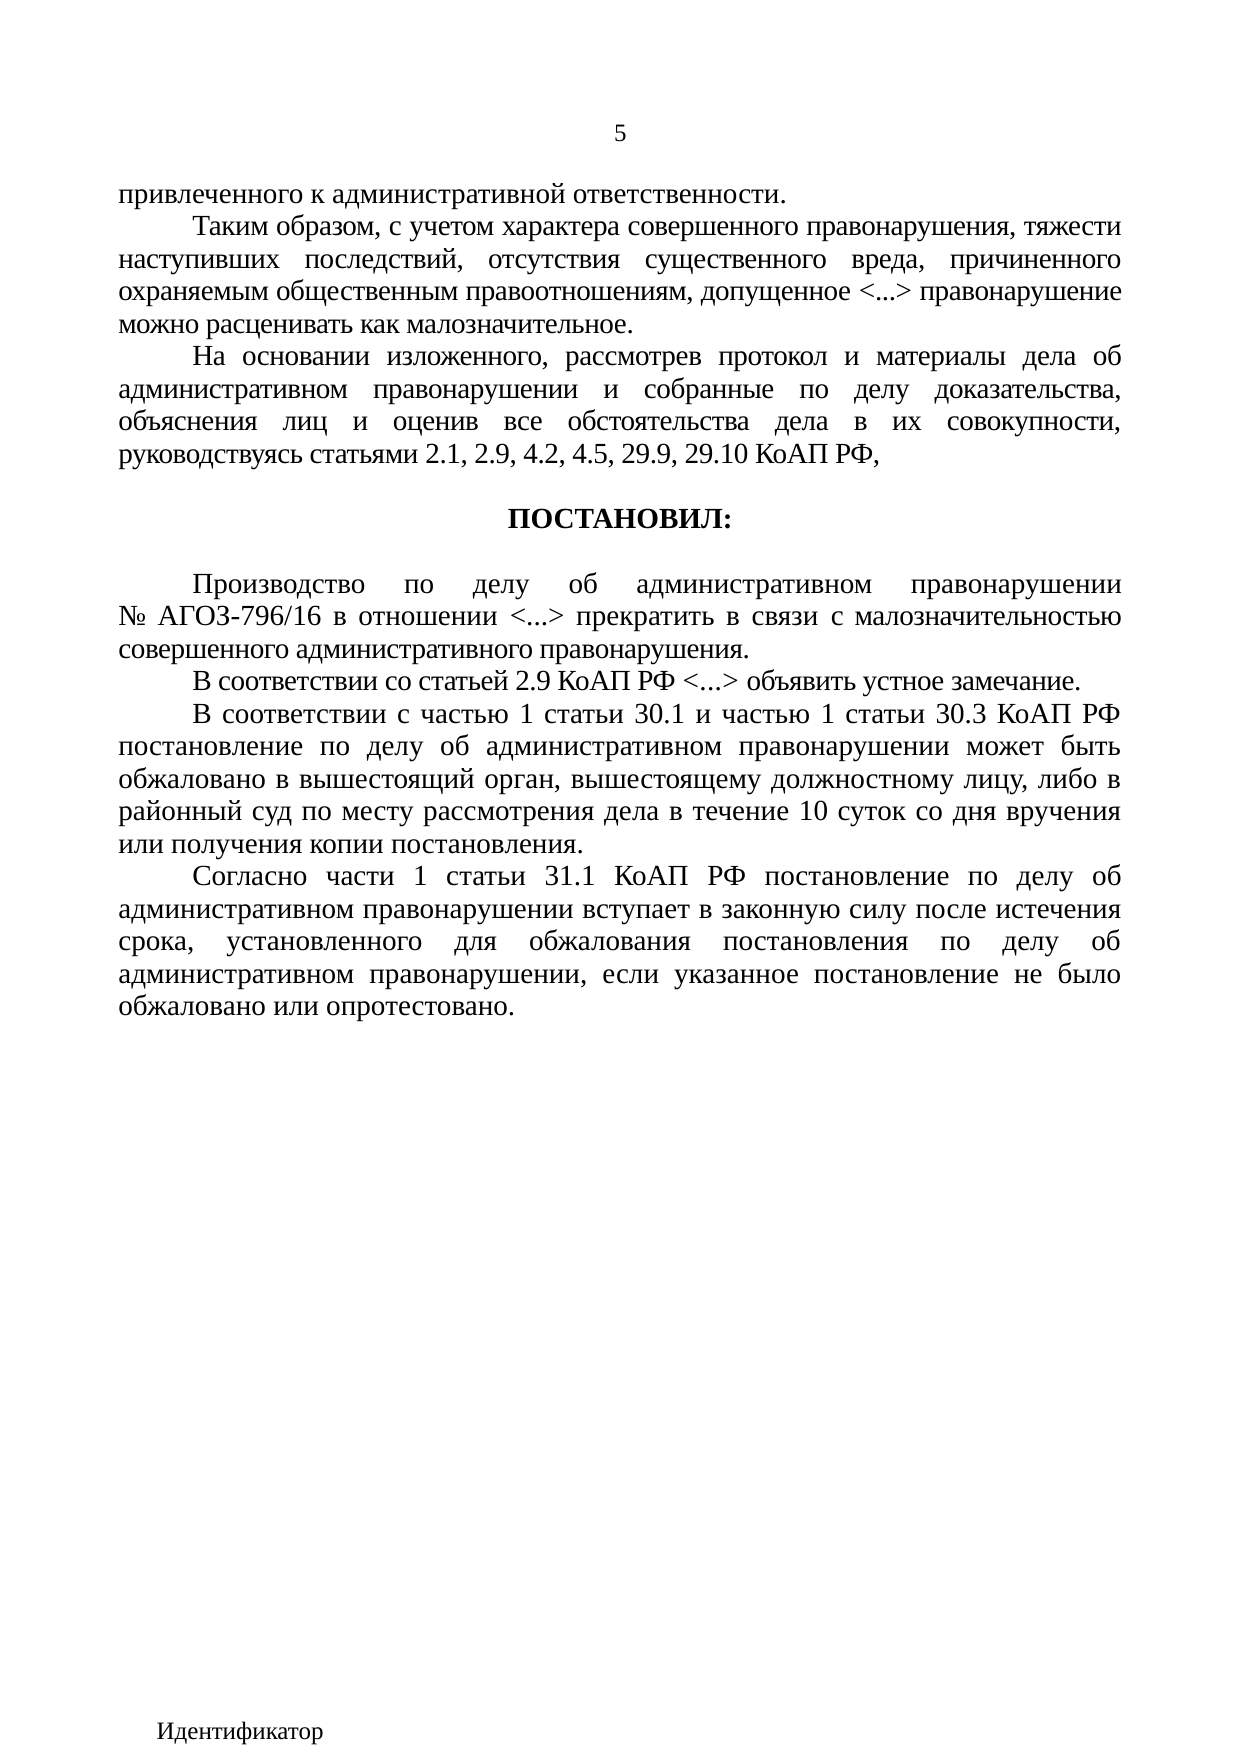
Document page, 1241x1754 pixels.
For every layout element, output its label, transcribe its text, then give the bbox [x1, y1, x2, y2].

text Таким образом, с учетом характера совершенного правонарушения, тяжести наступивших последствий, отсутствия существенного вреда, причиненного охраняемым общественным правоотношениям, допущенное <...> правонарушение можно расценивать как малозначительное. [118, 210, 1122, 340]
text Согласно части 1 статьи 31.1 КоАП РФ постановление по делу об административном правонарушении вступает в законную силу после истечения срока, установленного для обжалования постановления по делу об административном правонарушении, если указанное постановление не было обжаловано или опротестовано. [118, 860, 1122, 1022]
text привлеченного к административной ответственности. [118, 176, 1122, 210]
text ПОСТАНОВИЛ: [118, 502, 1122, 535]
text На основании изложенного, рассмотрев протокол и материалы дела об административном правонарушении и собранные по делу доказательства, объяснения лиц и оценив все обстоятельства дела в их совокупности, руководствуясь статьями 2.1, 2.9, 4.2, 4.5, 29.9, 29.10 КоАП РФ, [118, 340, 1122, 470]
text Производство по делу об административном правонарушении № АГОЗ-796/16 в отношении <...> прекратить в связи с малозначительностью совершенного административного правонарушения. [118, 567, 1122, 665]
text В соответствии со статьей 2.9 КоАП РФ <...> объявить устное замечание. [118, 665, 1122, 697]
text В соответствии с частью 1 статьи 30.1 и частью 1 статьи 30.3 КоАП РФ постановление по делу об административном правонарушении может быть обжаловано в вышестоящий орган, вышестоящему должностному лицу, либо в районный суд по месту рассмотрения дела в течение 10 суток со дня вручения или получения копии постановления. [118, 697, 1122, 860]
